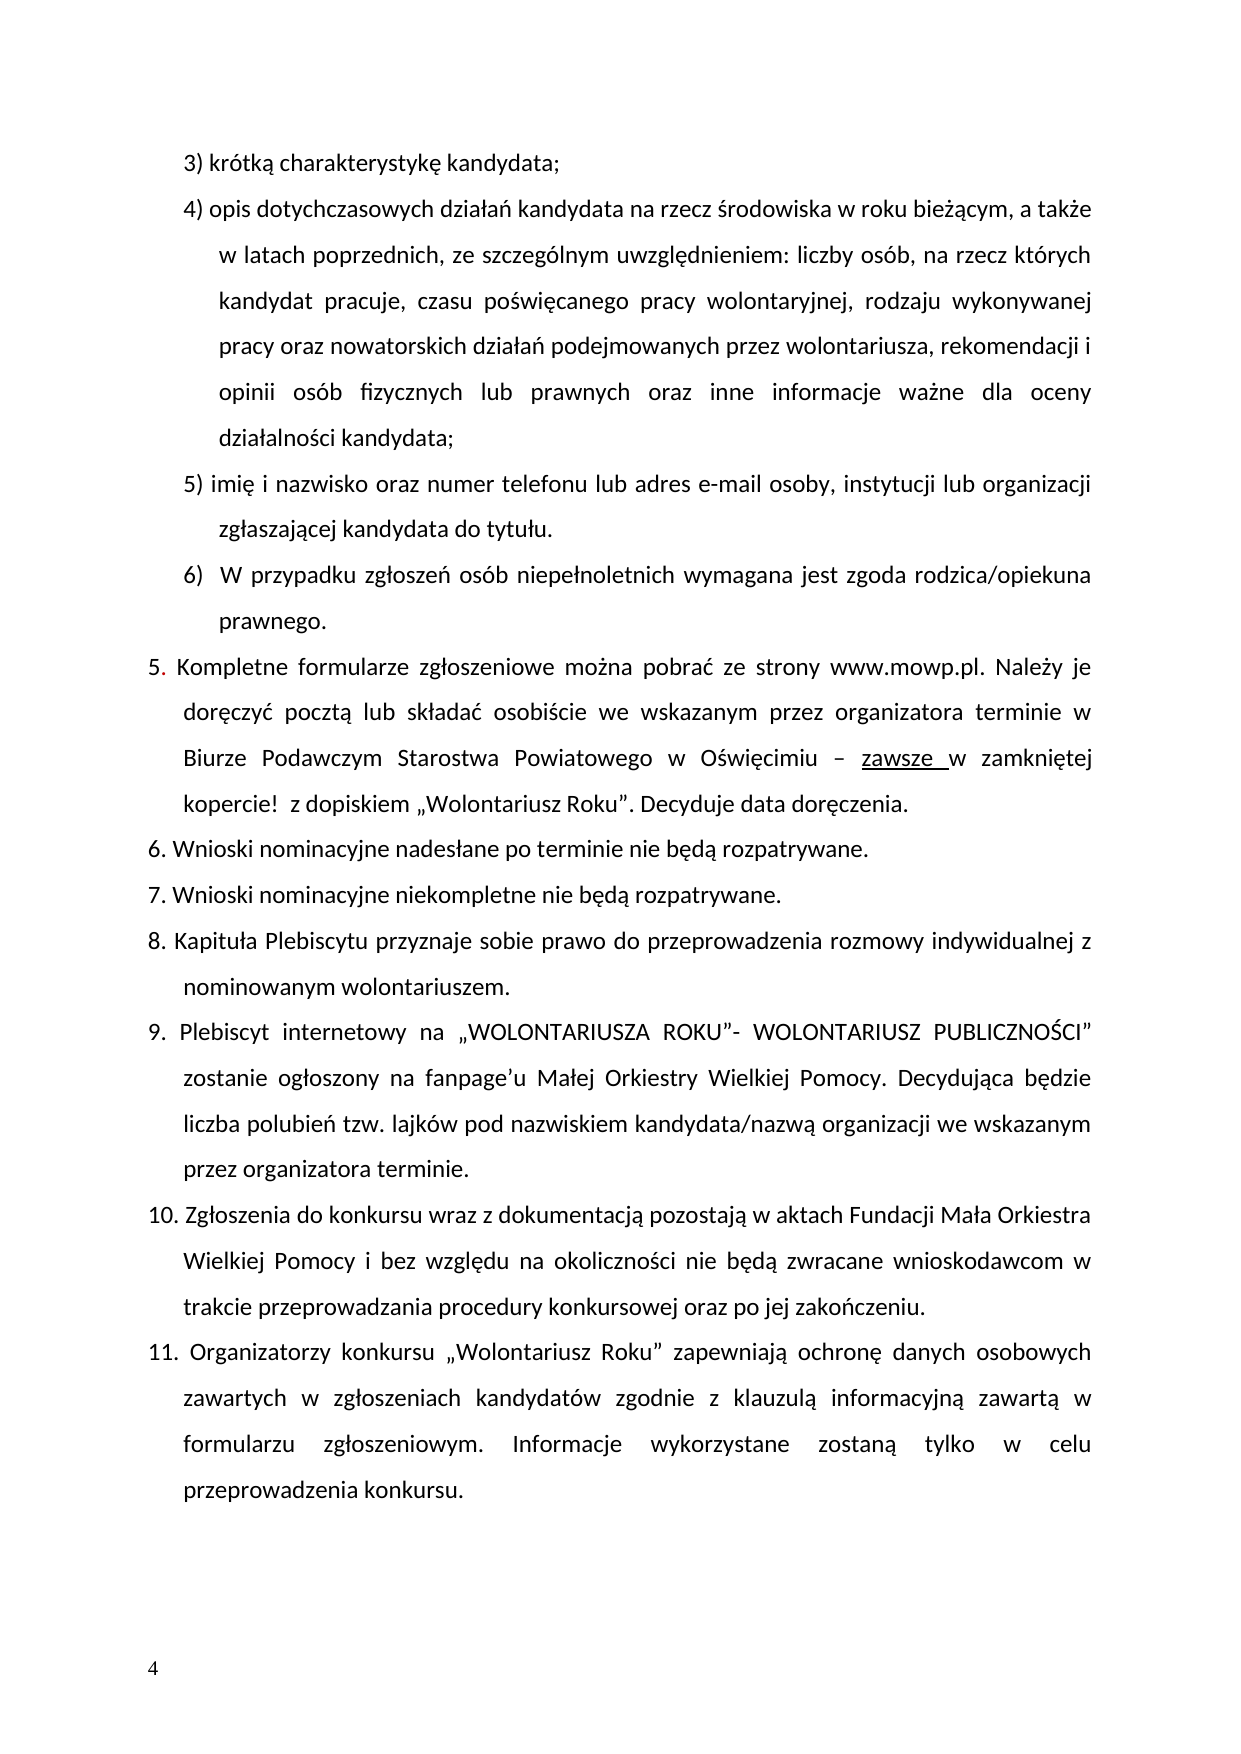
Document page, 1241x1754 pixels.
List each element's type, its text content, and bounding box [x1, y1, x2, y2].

text 10. Zgłoszenia do konkursu wraz z dokumentacją pozostają w aktach Fundacji Mała Orkiestra Wielkiej Pomocy i bez względu na okoliczności nie będą zwracane wnioskodawcom w trakcie przeprowadzania procedury konkursowej oraz po jej zakończeniu. [148, 1199, 1093, 1321]
text 11. Organizatorzy konkursu „Wolontariusz Roku” zapewniają ochronę danych osobowych zawartych w zgłoszeniach kandydatów zgodnie z klauzulą informacyjną zawartą w formularzu zgłoszeniowym. Informacje wykorzystane zostaną tylko w celu przeprowadzenia konkursu. [148, 1337, 1093, 1504]
text 9. Plebiscyt internetowy na „WOLONTARIUSZA ROKU”- WOLONTARIUSZ PUBLICZNOŚCI” zostanie ogłoszony na fanpage’u Małej Orkiestry Wielkiej Pomocy. Decydująca będzie liczba polubień tzw. lajków pod nazwiskiem kandydata/nazwą organizacji we wskazanym przez organizatora terminie. [148, 1016, 1093, 1184]
text 8. Kapituła Plebiscytu przyznaje sobie prawo do przeprowadzenia rozmowy indywidualnej z nominowanym wolontariuszem. [148, 925, 1093, 1001]
text 7. Wnioski nominacyjne niekompletne nie będą rozpatrywane. [148, 879, 1093, 910]
text 5) imię i nazwisko oraz numer telefonu lub adres e-mail osoby, instytucji lub organizacji zgłaszającej kandydata do tytułu. [183, 468, 1093, 544]
text 6) W przypadku zgłoszeń osób niepełnoletnich wymagana jest zgoda rodzica/opiekuna prawnego. [183, 559, 1093, 635]
text 4) opis dotychczasowych działań kandydata na rzecz środowiska w roku bieżącym, a także w latach poprzednich, ze szczególnym uwzględnieniem: liczby osób, na rzecz których kandydat pracuje, czasu poświęcanego pracy wolontaryjnej, rodzaju wykonywanej pracy oraz nowatorskich działań podejmowanych przez wolontariusza, rekomendacji i opinii osób fizycznych lub prawnych oraz inne informacje ważne dla oceny działalności kandydata; [183, 193, 1093, 452]
text 6. Wnioski nominacyjne nadesłane po terminie nie będą rozpatrywane. [148, 833, 1093, 864]
text 5. Kompletne formularze zgłoszeniowe można pobrać ze strony www.mowp.pl. Należy je doręczyć pocztą lub składać osobiście we wskazanym przez organizatora terminie w Biurze Podawczym Starostwa Powiatowego w Oświęcimiu – zawsze w zamkniętej kopercie! z dopiskiem „Wolontariusz Roku”. Decyduje data doręczenia. [148, 651, 1093, 818]
text 3) krótką charakterystykę kandydata; [183, 148, 1093, 178]
